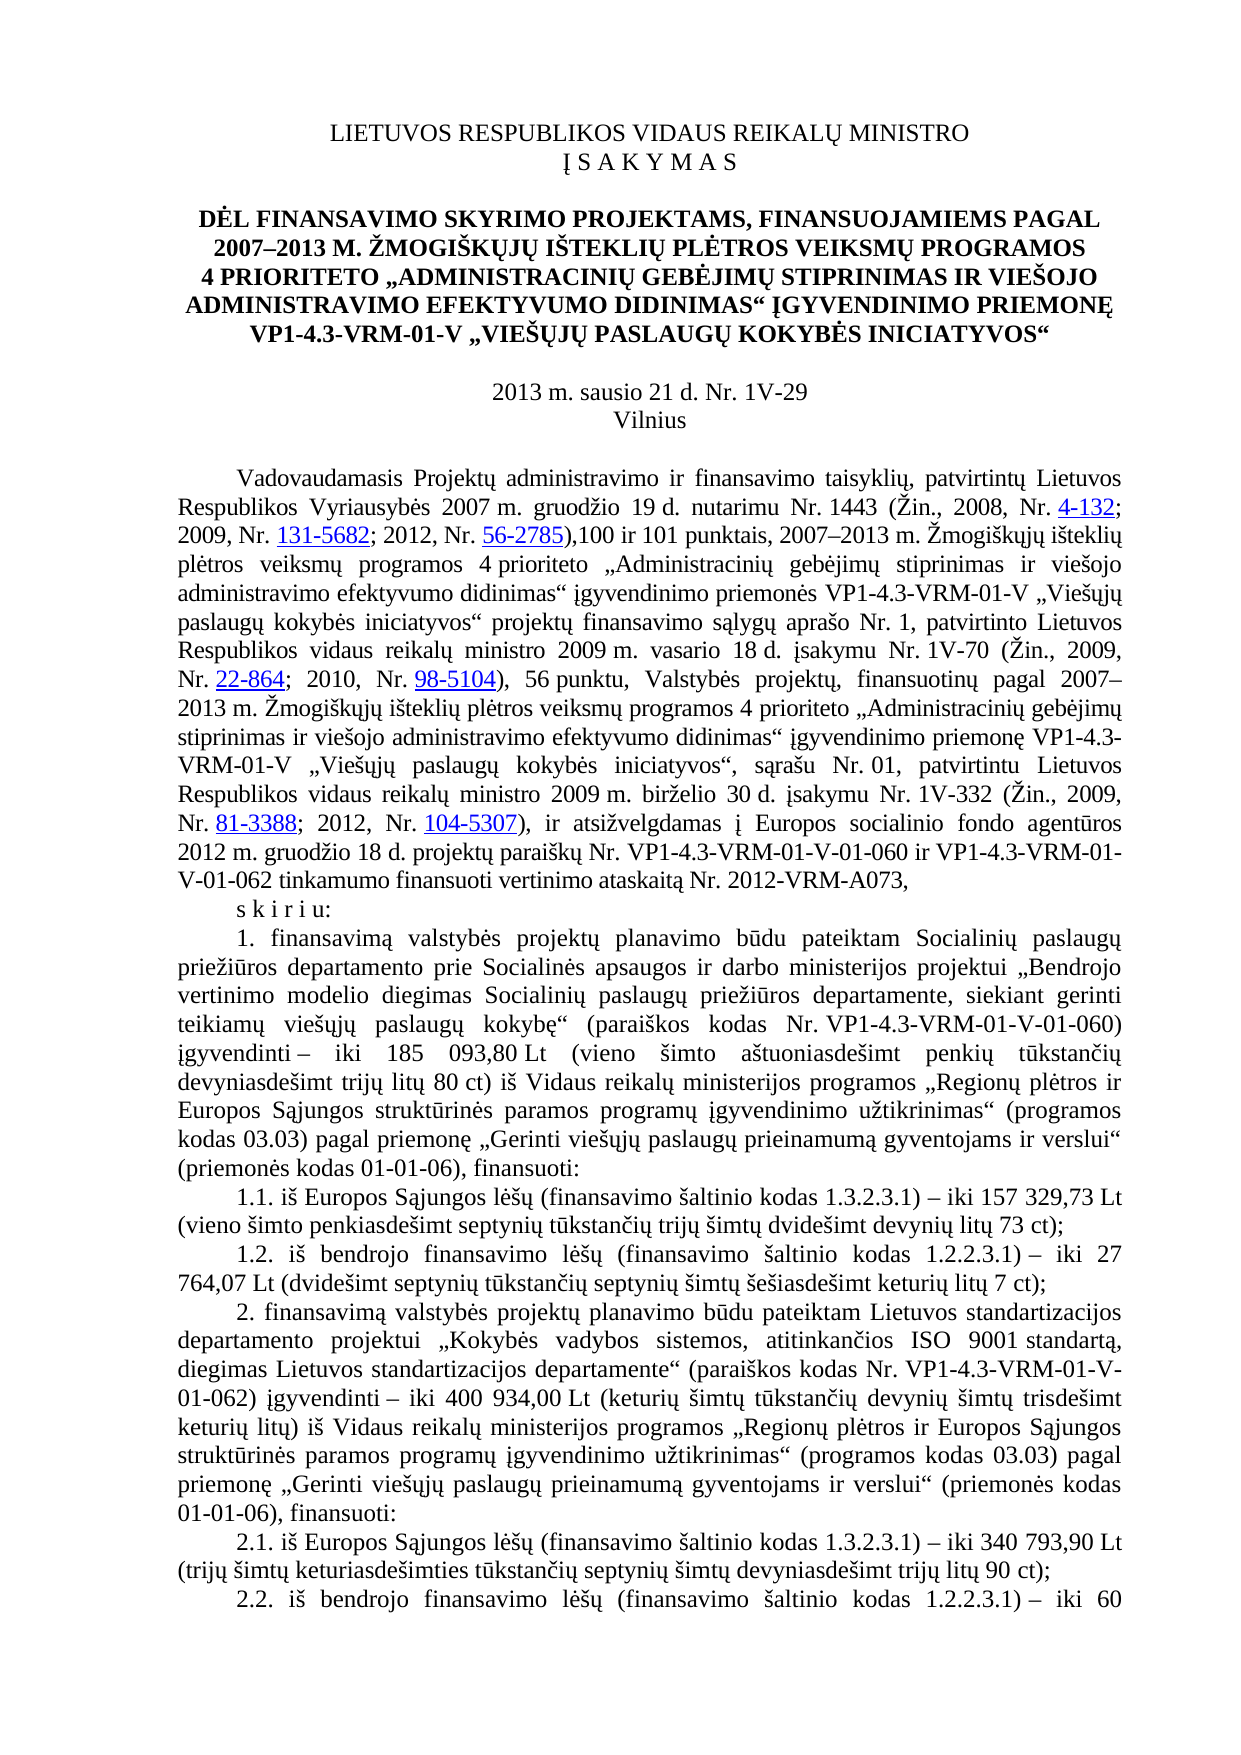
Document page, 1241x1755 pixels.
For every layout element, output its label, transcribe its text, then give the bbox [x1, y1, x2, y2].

text Vilnius [177, 406, 1122, 434]
text 1.2. iš bendrojo finansavimo lėšų (finansavimo šaltinio kodas 1.2.2.3.1) – iki 27 764,07 Lt (dvidešimt septynių tūkstančių septynių šimtų šešiasdešimt keturių litų 7 ct); [177, 1239, 1122, 1297]
text 1.1. iš Europos Sąjungos lėšų (finansavimo šaltinio kodas 1.3.2.3.1) – iki 157 329,73 Lt (vieno šimto penkiasdešimt septynių tūkstančių trijų šimtų dvidešimt devynių litų 73 ct); [177, 1182, 1122, 1239]
text Į S A K Y M A S [177, 147, 1122, 176]
text 2013 m. sausio 21 d. Nr. 1V-29 [177, 377, 1122, 406]
text 2.2. iš bendrojo finansavimo lėšų (finansavimo šaltinio kodas 1.2.2.3.1) – iki 60 [177, 1584, 1122, 1613]
text DĖL FINANSAVIMO SKYRIMO PROJEKTAMS, FINANSUOJAMIEMS PAGAL 2007–2013 M. ŽMOGIŠKŲJŲ IŠTEKLIŲ PLĖTROS VEIKSMŲ PROGRAMOS 4 PRIORITETO „ADMINISTRACINIŲ GEBĖJIMŲ STIPRINIMAS IR VIEŠOJO ADMINISTRAVIMO EFEKTYVUMO DIDINIMAS“ ĮGYVENDINIMO PRIEMONĘ VP1-4.3-VRM-01-V „VIEŠŲJŲ PASLAUGŲ KOKYBĖS INICIATYVOS“ [177, 204, 1122, 348]
text LIETUVOS RESPUBLIKOS VIDAUS REIKALŲ MINISTRO [177, 118, 1122, 147]
text 2.1. iš Europos Sąjungos lėšų (finansavimo šaltinio kodas 1.3.2.3.1) – iki 340 793,90 Lt (trijų šimtų keturiasdešimties tūkstančių septynių šimtų devyniasdešimt trijų litų 90 ct); [177, 1527, 1122, 1584]
text 2. finansavimą valstybės projektų planavimo būdu pateiktam Lietuvos standartizacijos departamento projektui „Kokybės vadybos sistemos, atitinkančios ISO 9001 standartą, diegimas Lietuvos standartizacijos departamente“ (paraiškos kodas Nr. VP1-4.3-VRM-01-V-01-062) įgyvendinti – iki 400 934,00 Lt (keturių šimtų tūkstančių devynių šimtų trisdešimt keturių litų) iš Vidaus reikalų ministerijos programos „Regionų plėtros ir Europos Sąjungos struktūrinės paramos programų įgyvendinimo užtikrinimas“ (programos kodas 03.03) pagal priemonę „Gerinti viešųjų paslaugų prieinamumą gyventojams ir verslui“ (priemonės kodas 01-01-06), finansuoti: [177, 1297, 1122, 1527]
text 1. finansavimą valstybės projektų planavimo būdu pateiktam Socialinių paslaugų priežiūros departamento prie Socialinės apsaugos ir darbo ministerijos projektui „Bendrojo vertinimo modelio diegimas Socialinių paslaugų priežiūros departamente, siekiant gerinti teikiamų viešųjų paslaugų kokybę“ (paraiškos kodas Nr. VP1-4.3-VRM-01-V-01-060) įgyvendinti – iki 185 093,80 Lt (vieno šimto aštuoniasdešimt penkių tūkstančių devyniasdešimt trijų litų 80 ct) iš Vidaus reikalų ministerijos programos „Regionų plėtros ir Europos Sąjungos struktūrinės paramos programų įgyvendinimo užtikrinimas“ (programos kodas 03.03) pagal priemonę „Gerinti viešųjų paslaugų prieinamumą gyventojams ir verslui“ (priemonės kodas 01-01-06), finansuoti: [177, 923, 1122, 1182]
text s k i r i u: [177, 894, 1122, 923]
text Vadovaudamasis Projektų administravimo ir finansavimo taisyklių, patvirtintų Lietuvos Respublikos Vyriausybės 2007 m. gruodžio 19 d. nutarimu Nr. 1443 (Žin., 2008, Nr. 4-132; 2009, Nr. 131-5682; 2012, Nr. 56-2785),100 ir 101 punktais, 2007–2013 m. Žmogiškųjų išteklių plėtros veiksmų programos 4 prioriteto „Administracinių gebėjimų stiprinimas ir viešojo administravimo efektyvumo didinimas“ įgyvendinimo priemonės VP1-4.3-VRM-01-V „Viešųjų paslaugų kokybės iniciatyvos“ projektų finansavimo sąlygų aprašo Nr. 1, patvirtinto Lietuvos Respublikos vidaus reikalų ministro 2009 m. vasario 18 d. įsakymu Nr. 1V-70 (Žin., 2009, Nr. 22-864; 2010, Nr. 98-5104), 56 punktu, Valstybės projektų, finansuotinų pagal 2007–2013 m. Žmogiškųjų išteklių plėtros veiksmų programos 4 prioriteto „Administracinių gebėjimų stiprinimas ir viešojo administravimo efektyvumo didinimas“ įgyvendinimo priemonę VP1-4.3-VRM-01-V „Viešųjų paslaugų kokybės iniciatyvos“, sąrašu Nr. 01, patvirtintu Lietuvos Respublikos vidaus reikalų ministro 2009 m. birželio 30 d. įsakymu Nr. 1V-332 (Žin., 2009, Nr. 81-3388; 2012, Nr. 104-5307), ir atsižvelgdamas į Europos socialinio fondo agentūros 2012 m. gruodžio 18 d. projektų paraiškų Nr. VP1-4.3-VRM-01-V-01-060 ir VP1-4.3-VRM-01-V-01-062 tinkamumo finansuoti vertinimo ataskaitą Nr. 2012-VRM-A073, [177, 463, 1122, 894]
